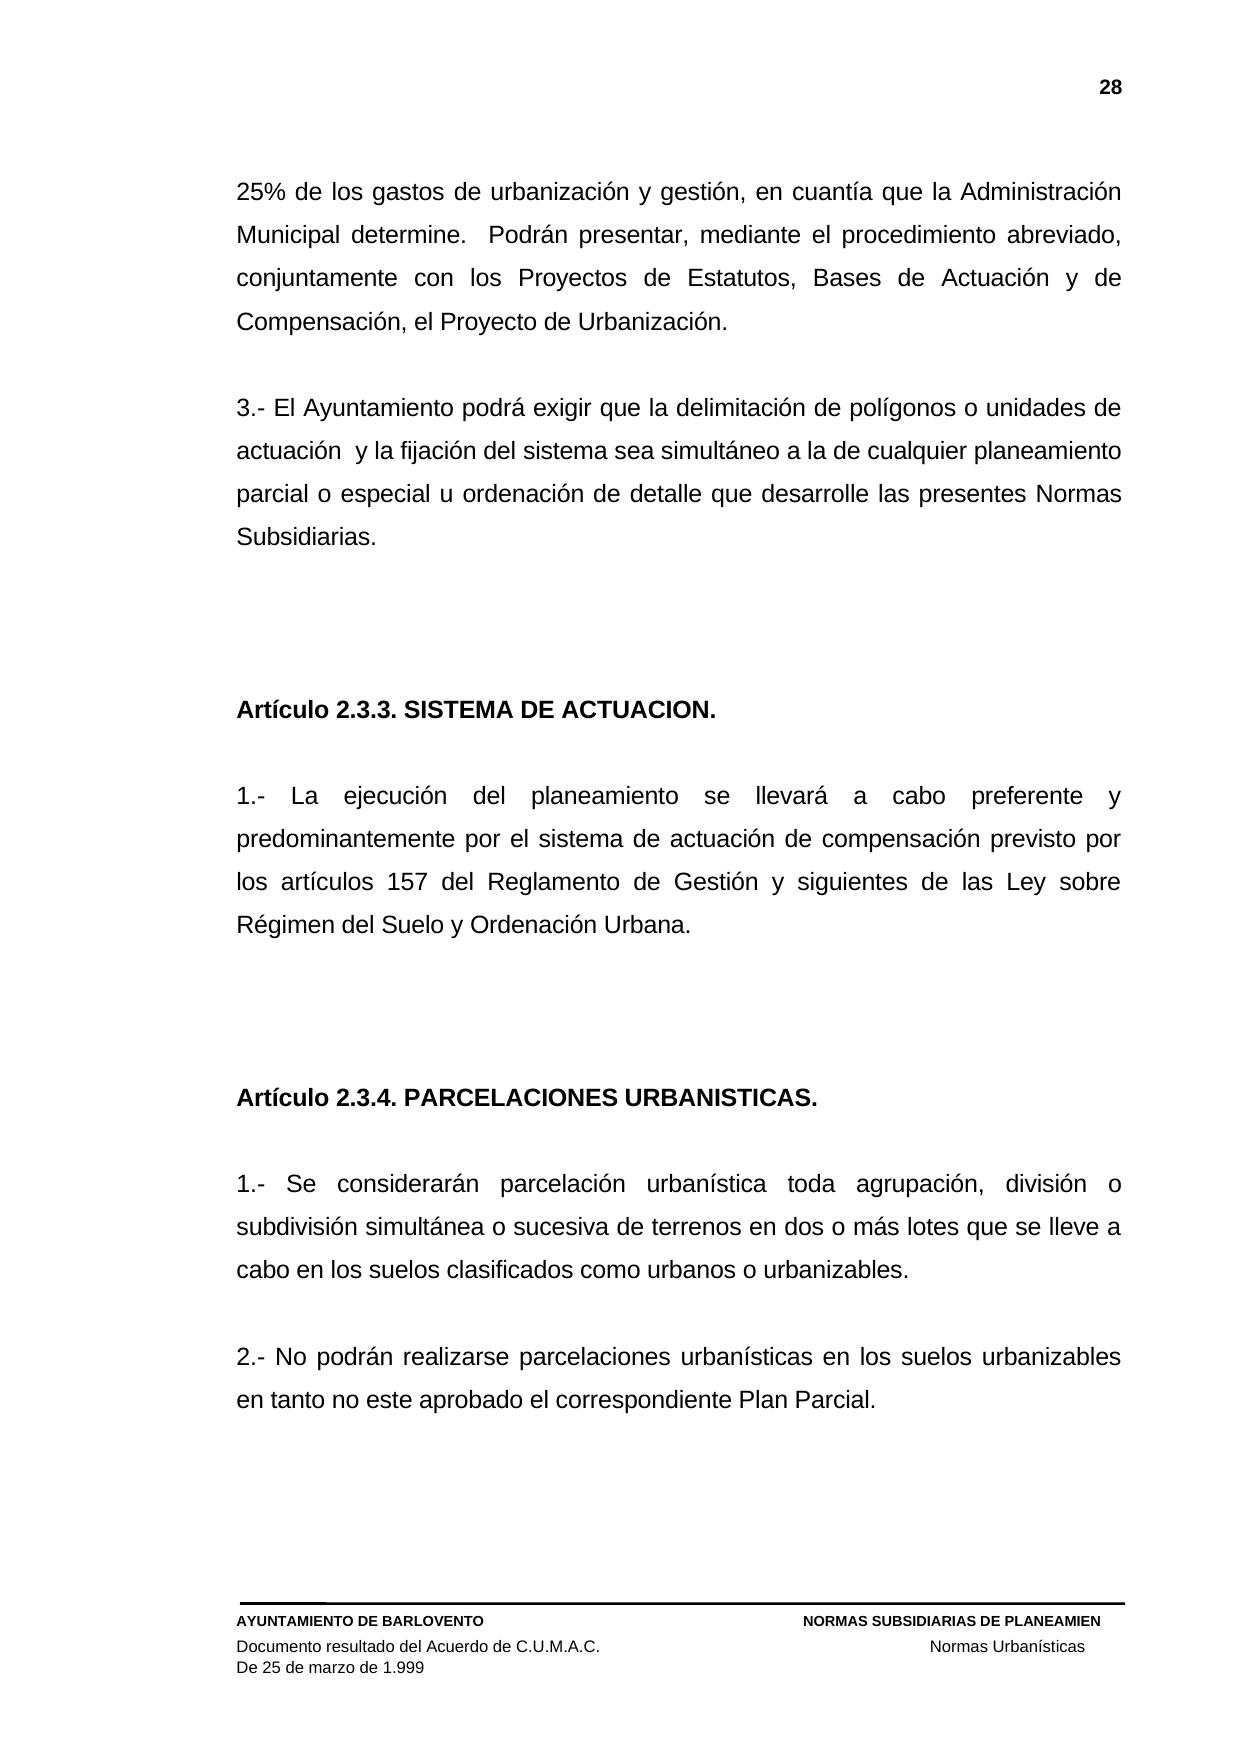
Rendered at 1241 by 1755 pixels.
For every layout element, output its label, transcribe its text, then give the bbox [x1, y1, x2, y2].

text 1.‑ Se considerarán parcelación urbanística toda agrupación, división o subdivisión simultánea o sucesiva de terrenos en dos o más lotes que se lleve a cabo en los suelos clasificados como urbanos o urbanizables. [236, 1169, 1122, 1284]
text Artículo 2.3.4. PARCELACIONES URBANISTICAS. [236, 1083, 1122, 1112]
text 2.‑ No podrán realizarse parcelaciones urbanísticas en los suelos urbanizables en tanto no este aprobado el correspondiente Plan Parcial. [236, 1342, 1122, 1413]
text 25% de los gastos de urbanización y gestión, en cuantía que la Administración Municipal determine. Podrán presentar, mediante el procedimiento abreviado, conjuntamente con los Proyectos de Estatutos, Bases de Actuación y de Compensación, el Proyecto de Urbanización. [236, 177, 1122, 335]
text 1.‑ La ejecución del planeamiento se llevará a cabo preferente y predominantemente por el sistema de actuación de compensación previsto por los artículos 157 del Reglamento de Gestión y siguientes de las Ley sobre Régimen del Suelo y Ordenación Urbana. [236, 781, 1122, 939]
text Artículo 2.3.3. SISTEMA DE ACTUACION. [236, 695, 1122, 723]
text 3.‑ El Ayuntamiento podrá exigir que la delimitación de polígonos o unidades de actuación y la fijación del sistema sea simultáneo a la de cualquier planeamiento parcial o especial u ordenación de detalle que desarrolle las presentes Normas Subsidiarias. [236, 393, 1122, 551]
